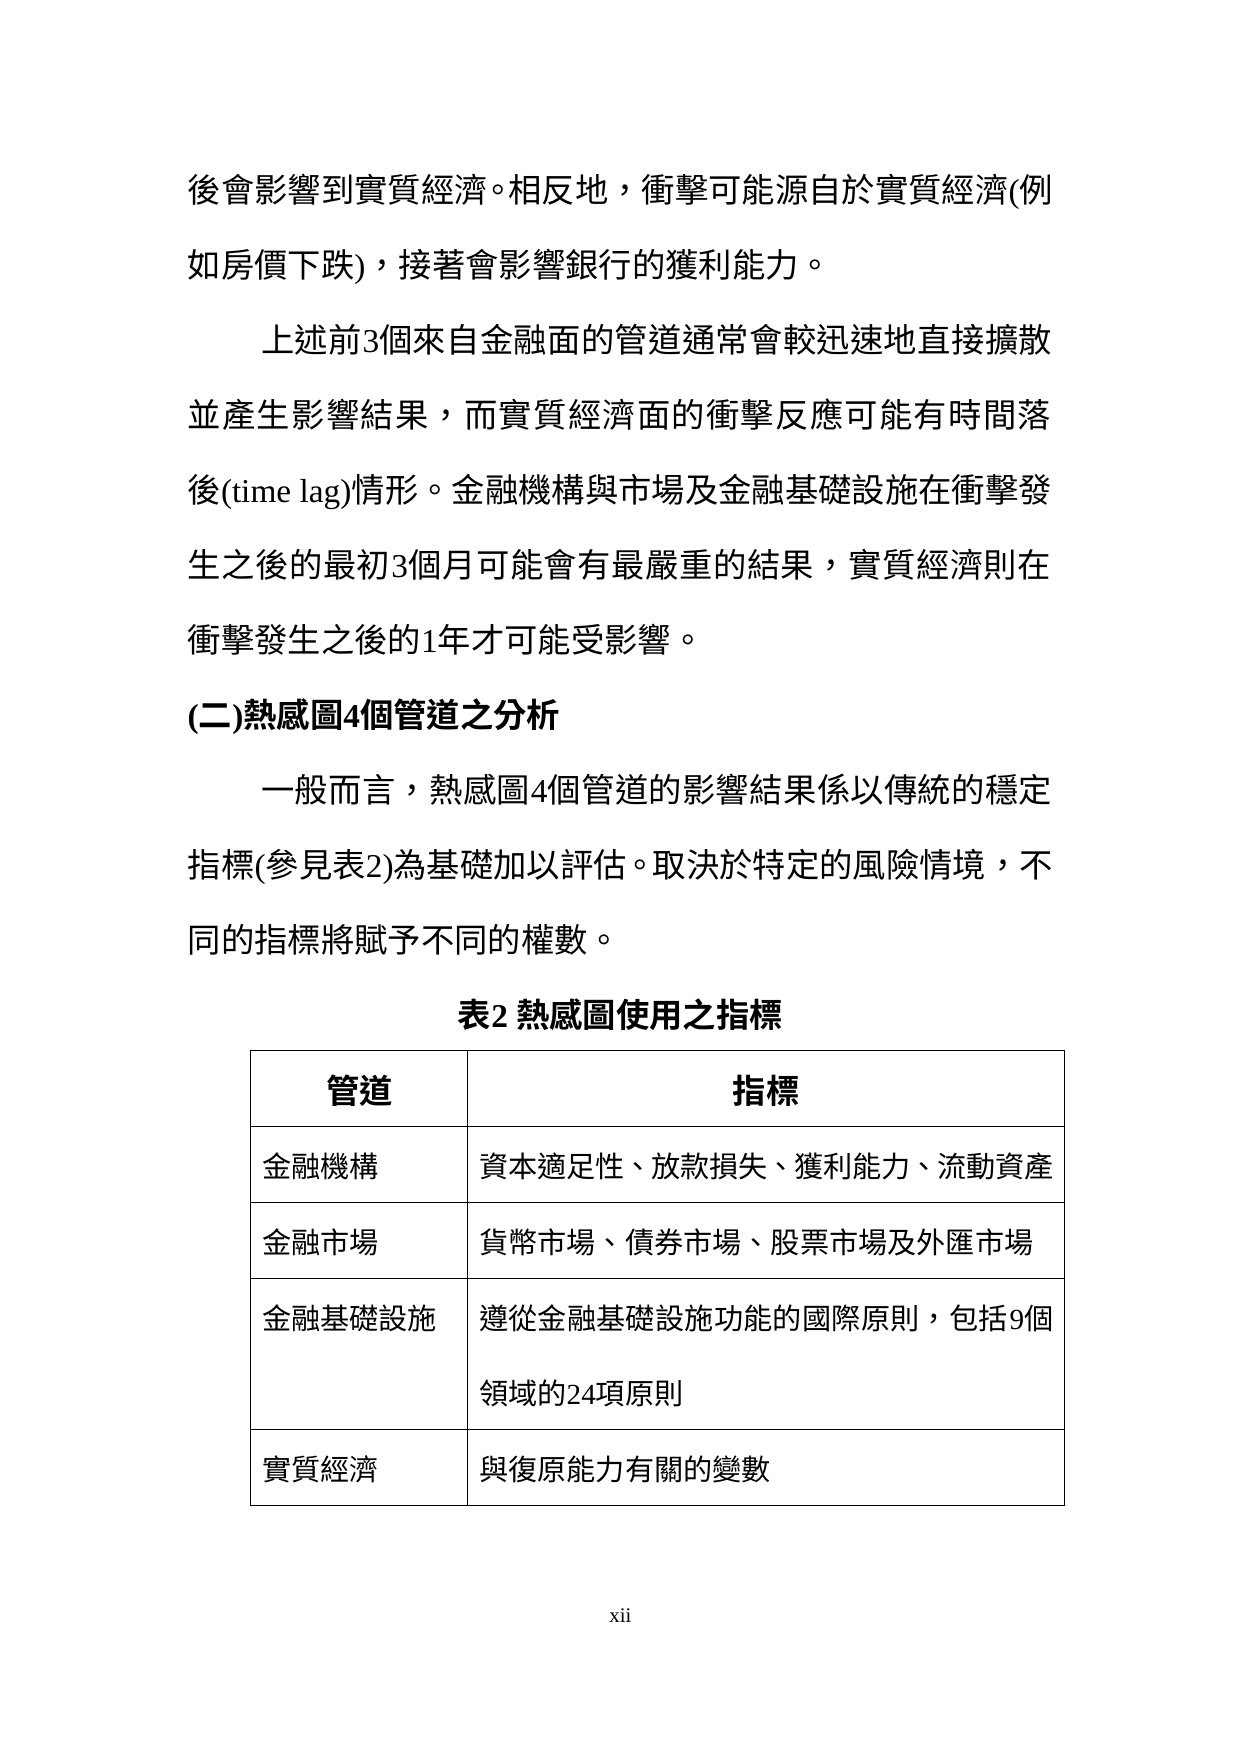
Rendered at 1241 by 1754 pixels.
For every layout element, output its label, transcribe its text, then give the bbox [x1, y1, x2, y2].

table_cell 資本適足性、放款損失、獲利能力、流動資產 [468, 1127, 1064, 1202]
table_cell 金融市場 [251, 1203, 467, 1278]
table_cell 實質經濟 [251, 1430, 467, 1505]
text 表2 熱感圖使用之指標 [187, 975, 1053, 1050]
table_cell 金融機構 [251, 1127, 467, 1202]
table_cell 金融基礎設施 [251, 1279, 467, 1429]
text (二)熱感圖4個管道之分析 [187, 675, 1053, 750]
table_cell 貨幣市場、債券市場、股票市場及外匯市場 [468, 1203, 1064, 1278]
table_header 管道 [251, 1051, 467, 1126]
text 一般而言，熱感圖4個管道的影響結果係以傳統的穩定指標(參見表2)為基礎加以評估。取決於特定的風險情境，不同的指標將賦予不同的權數。 [188, 750, 1053, 975]
table_header 指標 [468, 1051, 1064, 1126]
table_cell 與復原能力有關的變數 [468, 1430, 1064, 1505]
text 上述前3個來自金融面的管道通常會較迅速地直接擴散並產生影響結果，而實質經濟面的衝擊反應可能有時間落後(time lag)情形。金融機構與市場及金融基礎設施在衝擊發生之後的最初3個月可能會有最嚴重的結果，實質經濟則在衝擊發生之後的1年才可能受影響。 [187, 300, 1053, 675]
table_cell 遵從金融基礎設施功能的國際原則，包括9個領域的24項原則 [468, 1279, 1064, 1429]
text 後會影響到實質經濟。相反地，衝擊可能源自於實質經濟(例如房價下跌)，接著會影響銀行的獲利能力。 [187, 150, 1053, 300]
